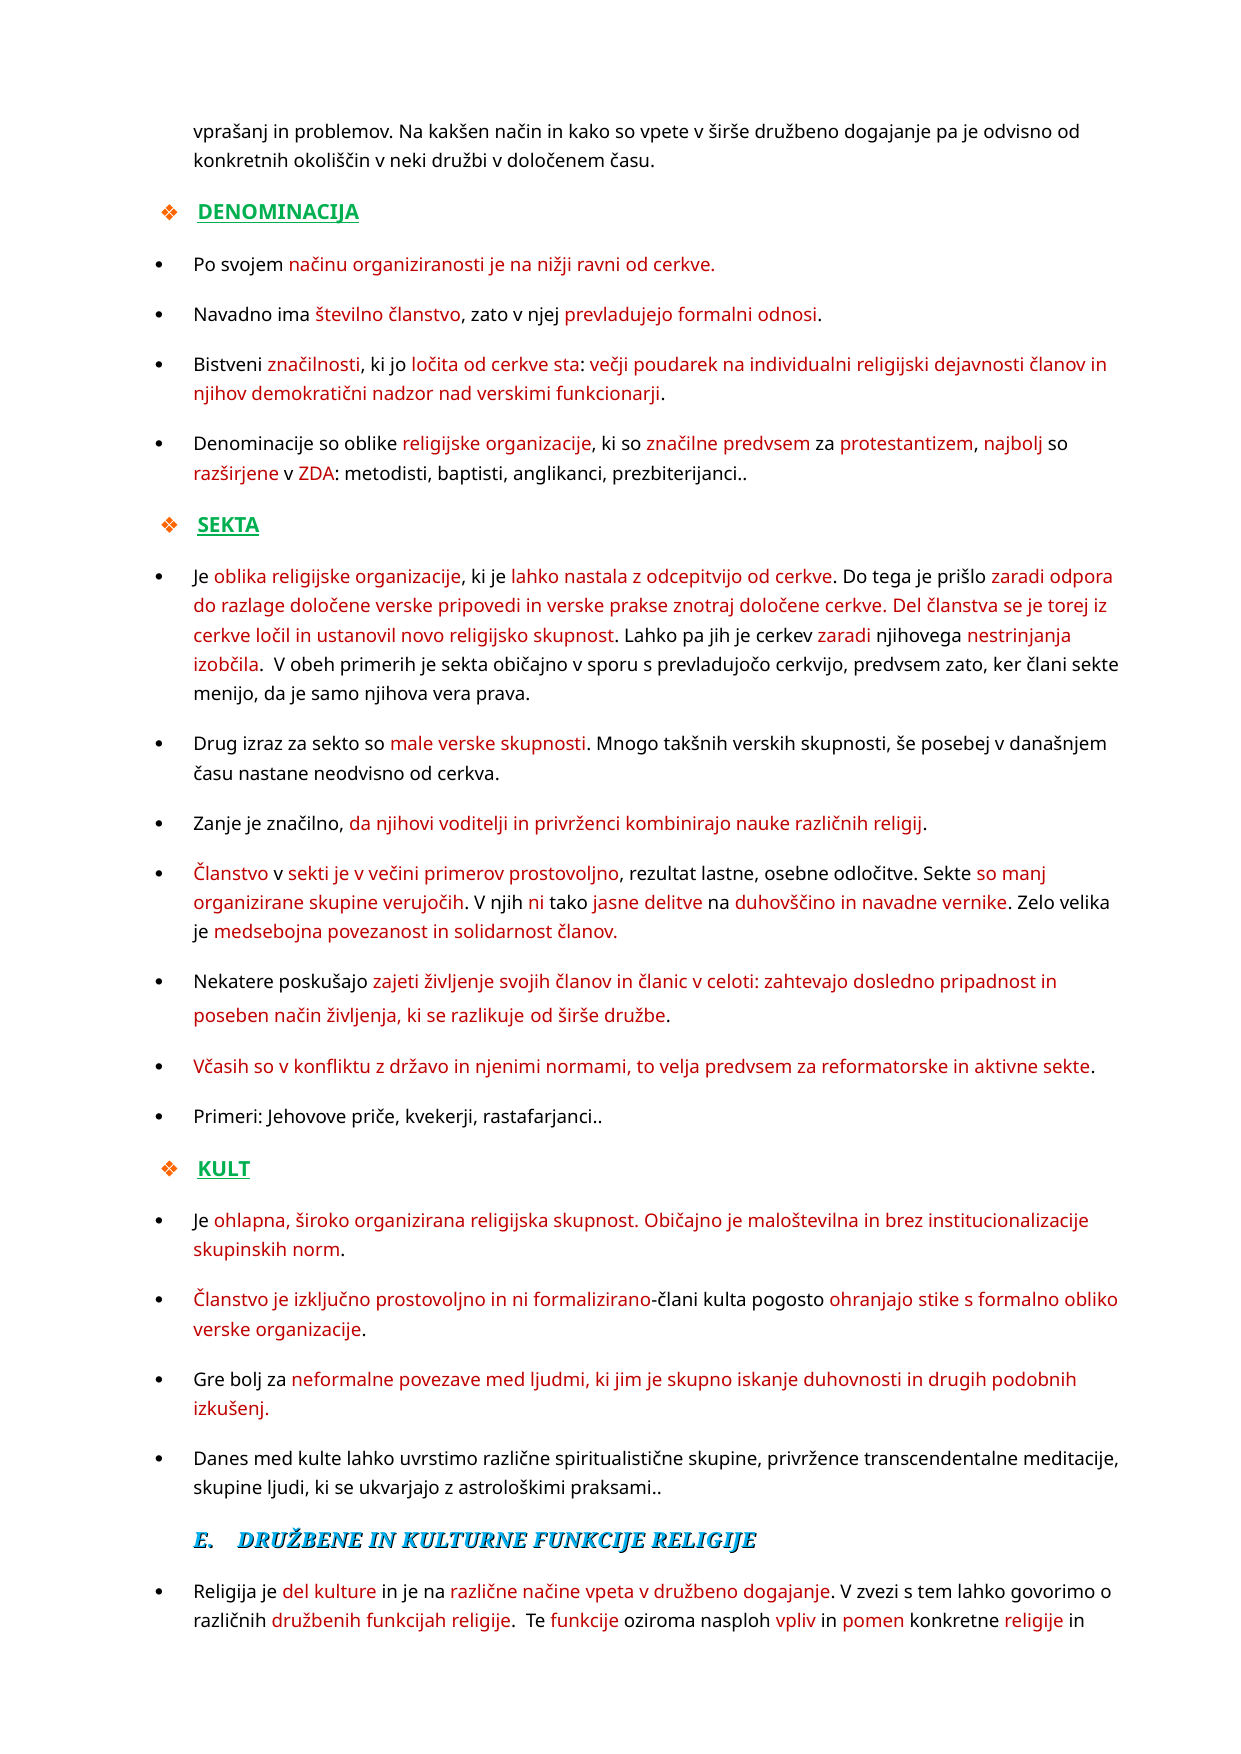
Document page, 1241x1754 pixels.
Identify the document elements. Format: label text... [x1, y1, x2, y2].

list Zanje je značilno, da njihovi voditelji in privrženci kombinirajo nauke različnih religij. [156, 810, 1122, 835]
list Članstvo v sekti je v večini primerov prostovoljno, rezultat lastne, osebne odločitve. Sekte so manj organizirane skupine verujočih. V njih ni tako jasne delitve na duhovščino in navadne vernike. Zelo velika je medsebojna povezanost in solidarnost članov. [156, 860, 1122, 944]
list DENOMINACIJA [160, 197, 1122, 226]
list Včasih so v konfliktu z državo in njenimi normami, to velja predvsem za reformatorske in aktivne sekte. [156, 1053, 1122, 1079]
list Danes med kulte lahko uvrstimo različne spiritualistične skupine, privržence transcendentalne meditacije, skupine ljudi, ki se ukvarjajo z astrološkimi praksami.. [156, 1445, 1122, 1500]
list KULT [160, 1154, 1122, 1182]
list Navadno ima številno članstvo, zato v njej prevladujejo formalni odnosi. [156, 301, 1122, 327]
list Je ohlapna, široko organizirana religijska skupnost. Običajno je maloštevilna in brez institucionalizacije skupinskih norm. [156, 1207, 1122, 1262]
list SEKTA [160, 510, 1122, 538]
list Bistveni značilnosti, ki jo ločita od cerkve sta: večji poudarek na individualni religijski dejavnosti članov in njihov demokratični nadzor nad verskimi funkcionarji. [156, 351, 1122, 406]
list Je oblika religijske organizacije, ki je lahko nastala z odcepitvijo od cerkve. Do tega je prišlo zaradi odpora do razlage določene verske pripovedi in verske prakse znotraj določene cerkve. Del članstva se je torej iz cerkve ločil in ustanovil novo religijsko skupnost. Lahko pa jih je cerkev zaradi njihovega nestrinjanja izobčila. V obeh primerih je sekta običajno v sporu s prevladujočo cerkvijo, predvsem zato, ker člani sekte menijo, da je samo njihova vera prava. [156, 563, 1122, 706]
list Religija je del kulture in je na različne načine vpeta v družbeno dogajanje. V zvezi s tem lahko govorimo o različnih družbenih funkcijah religije. Te funkcije oziroma nasploh vpliv in pomen konkretne religije in [156, 1578, 1122, 1633]
list Primeri: Jehovove priče, kvekerji, rastafarjanci.. [156, 1104, 1122, 1129]
list Denominacije so oblike religijske organizacije, ki so značilne predvsem za protestantizem, najbolj so razširjene v ZDA: metodisti, baptisti, anglikanci, prezbiterijanci.. [156, 431, 1122, 485]
list Drug izraz za sekto so male verske skupnosti. Mnogo takšnih verskih skupnosti, še posebej v današnjem času nastane neodvisno od cerkva. [156, 731, 1122, 785]
list Nekatere poskušajo zajeti življenje svojih članov in članic v celoti: zahtevajo dosledno pripadnost in poseben način življenja, ki se razlikuje od širše družbe. [156, 969, 1122, 1028]
list vprašanj in problemov. Na kakšen način in kako so vpete v širše družbeno dogajanje pa je odvisno od konkretnih okoliščin v neki družbi v določenem času. [156, 118, 1122, 173]
list DRUŽBENE IN KULTURNE FUNKCIJE RELIGIJE [193, 1525, 1122, 1553]
list Članstvo je izključno prostovoljno in ni formalizirano-člani kulta pogosto ohranjajo stike s formalno obliko verske organizacije. [156, 1287, 1122, 1341]
list Po svojem načinu organiziranosti je na nižji ravni od cerkve. [156, 251, 1122, 276]
list Gre bolj za neformalne povezave med ljudmi, ki jim je skupno iskanje duhovnosti in drugih podobnih izkušenj. [156, 1366, 1122, 1421]
